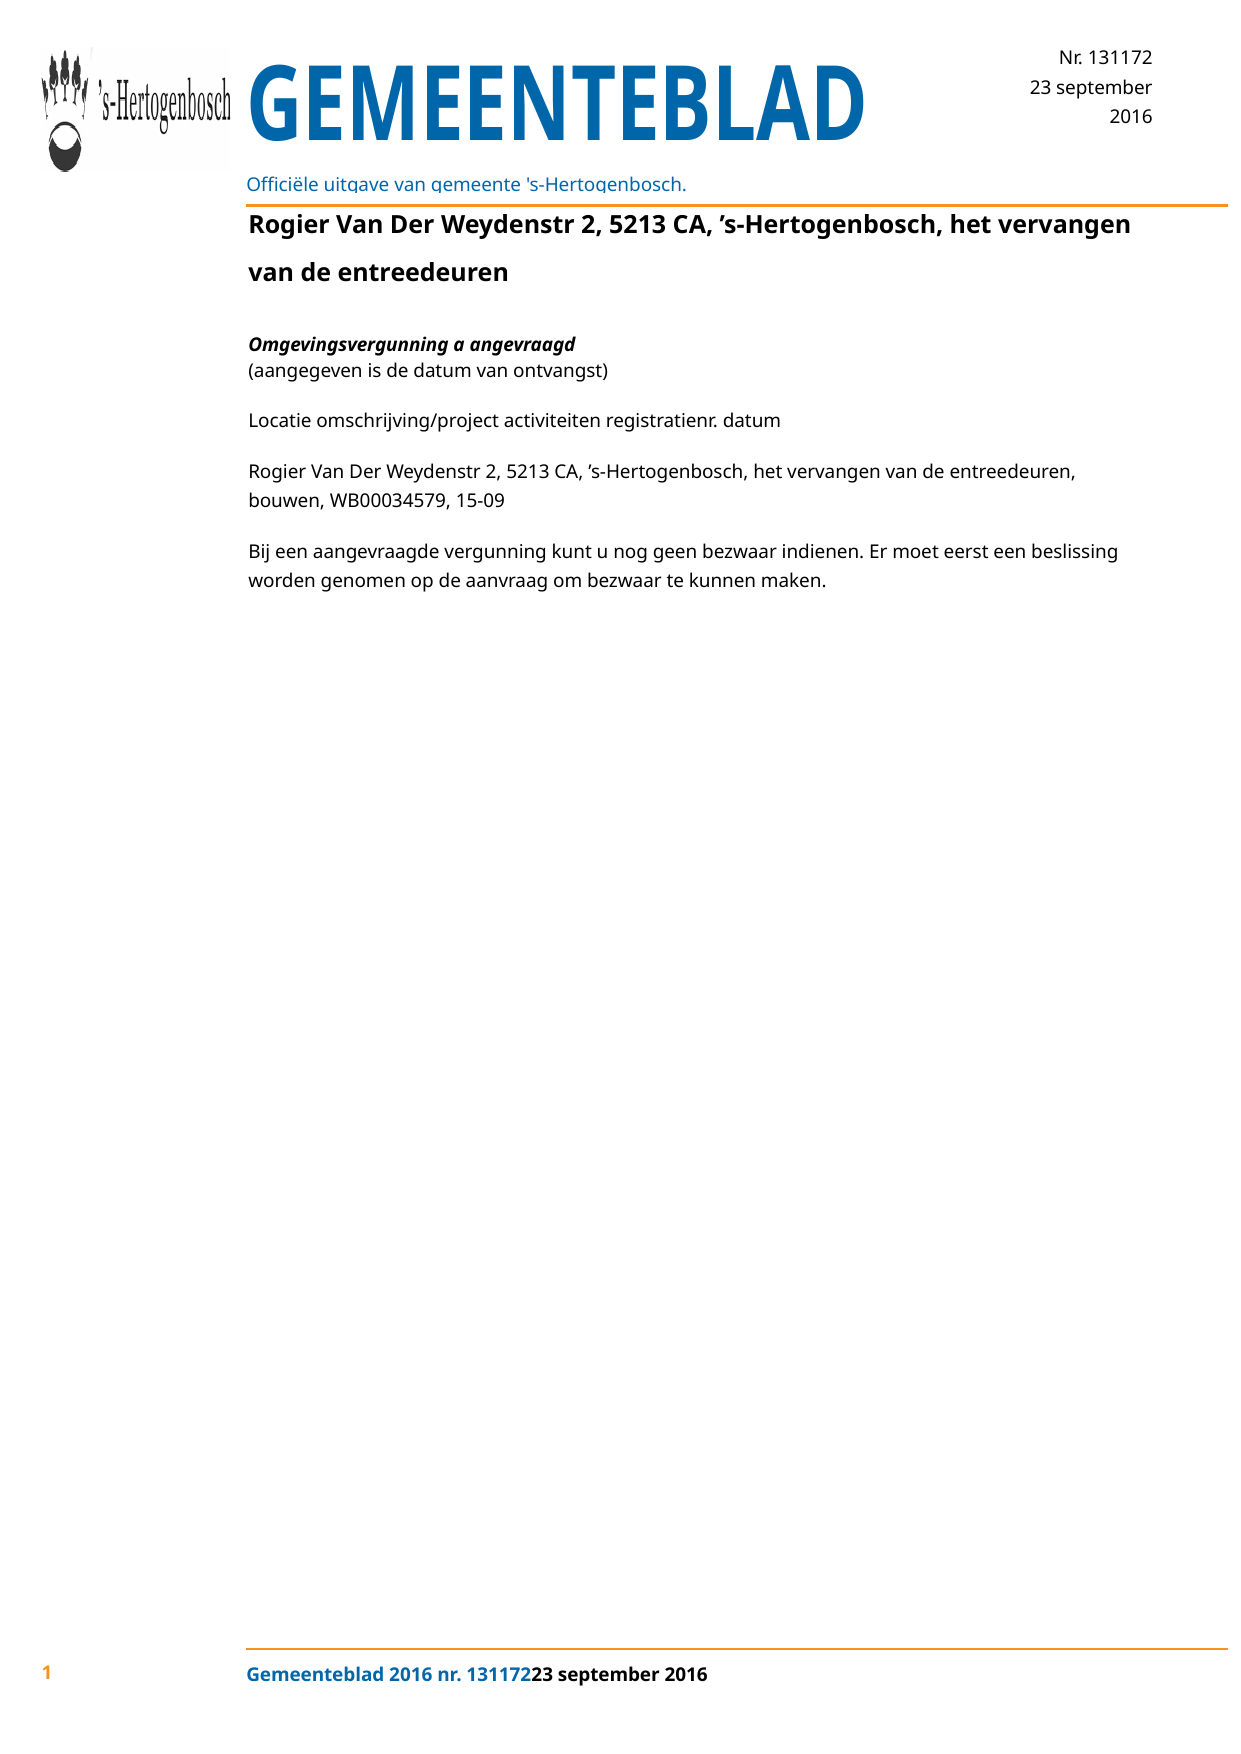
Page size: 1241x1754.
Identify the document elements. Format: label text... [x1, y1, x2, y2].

text (aangegeven is de datum van ontvangst) [248, 357, 1152, 383]
text Locatie omschrijving/project activiteiten registratienr. datum [248, 408, 1152, 433]
text Bij een aangevraagde vergunning kunt u nog geen bezwaar indienen. Er moet eerst een beslissing worden genomen op de aanvraag om bezwaar te kunnen maken. [248, 538, 1152, 593]
text Rogier Van Der Weydenstr 2, 5213 CA, ’s-Hertogenbosch, het vervangen van de entreedeuren [248, 207, 1152, 288]
text Omgevingsvergunning a angevraagd [248, 331, 1152, 357]
text Rogier Van Der Weydenstr 2, 5213 CA, ’s-Hertogenbosch, het vervangen van de entreedeuren, bouwen, WB00034579, 15-09 [248, 458, 1152, 513]
picture [41, 47, 231, 172]
